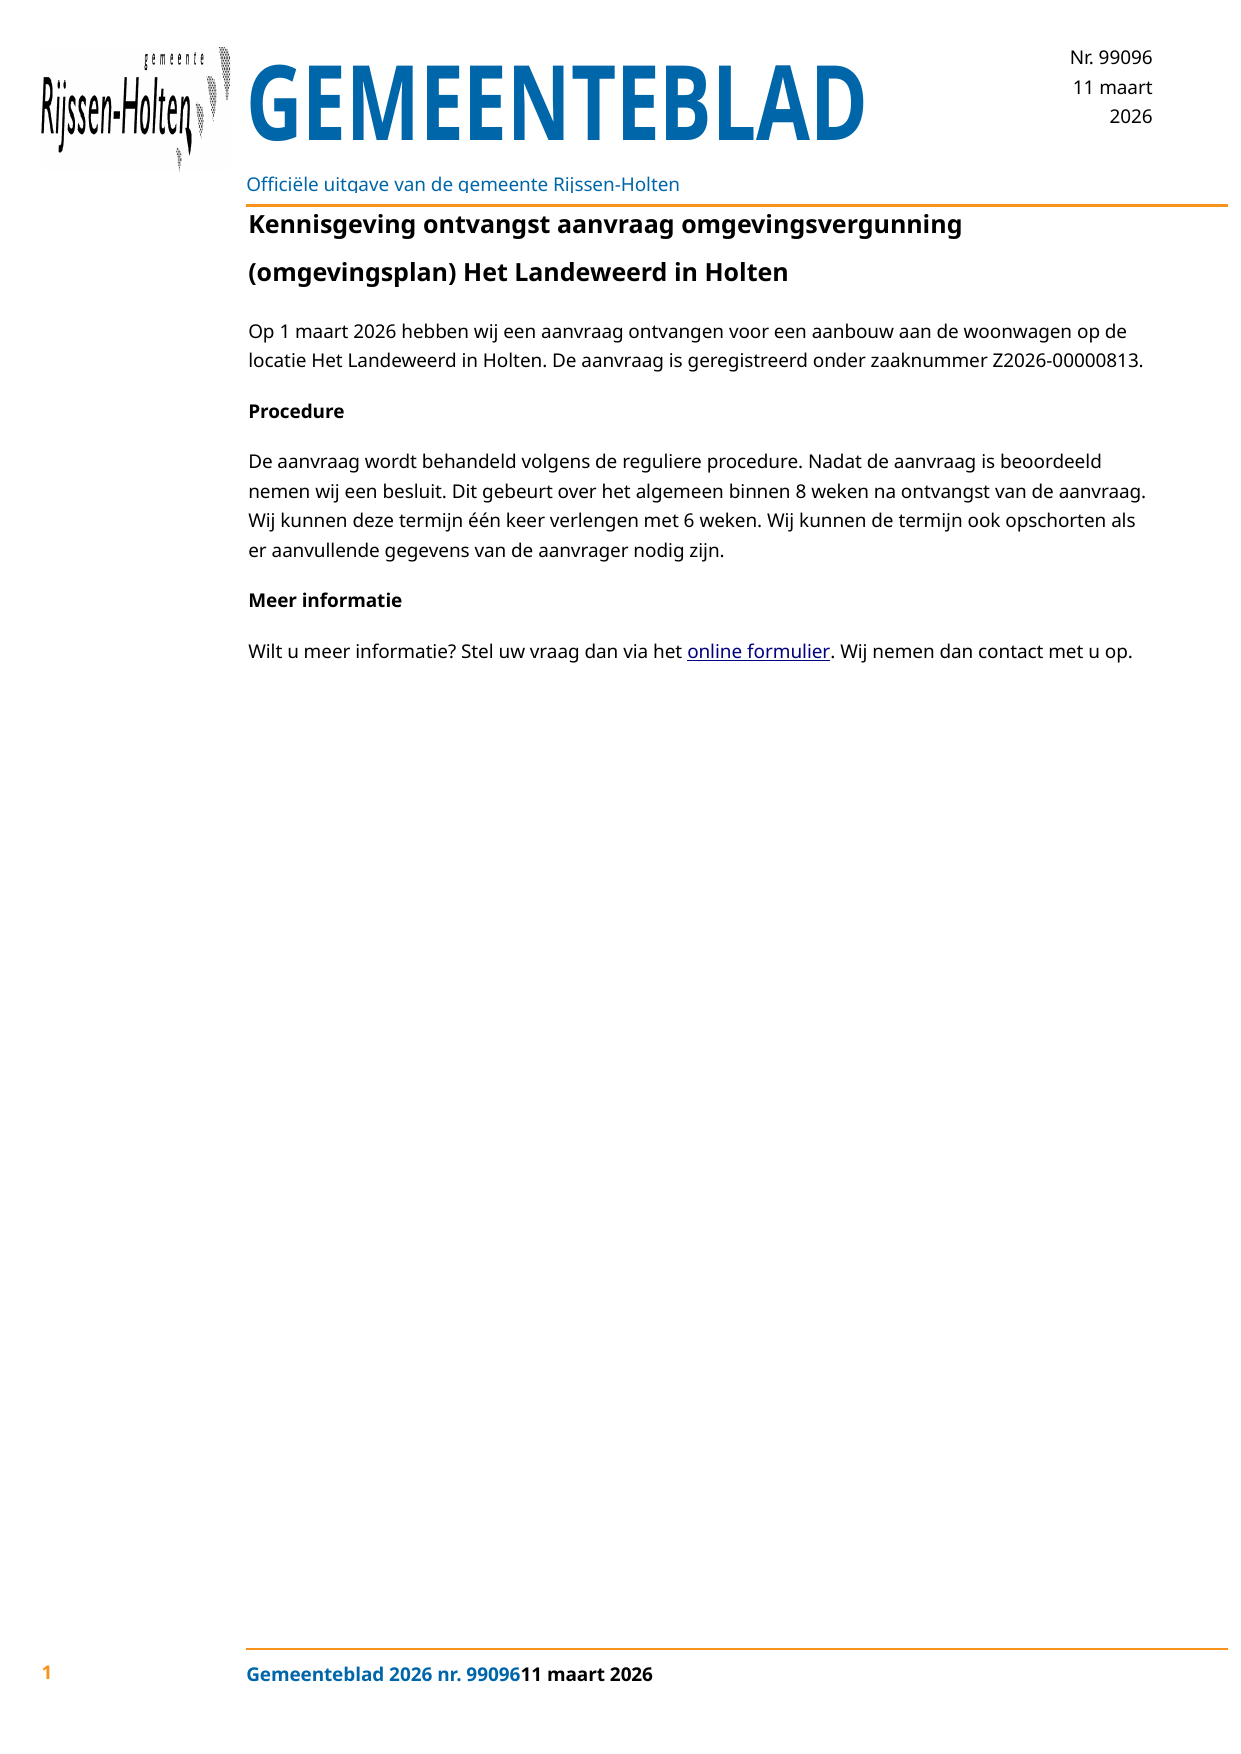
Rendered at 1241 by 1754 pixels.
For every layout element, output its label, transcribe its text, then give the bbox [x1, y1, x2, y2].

picture [41, 47, 231, 172]
text Op 1 maart 2026 hebben wij een aanvraag ontvangen voor een aanbouw aan de woonwagen op de locatie Het Landeweerd in Holten. De aanvraag is geregistreerd onder zaaknummer Z2026-00000813. [248, 318, 1152, 373]
text Wilt u meer informatie? Stel uw vraag dan via het online formulier. Wij nemen dan contact met u op. [248, 638, 1152, 664]
text Meer informatie [248, 587, 1152, 613]
text Kennisgeving ontvangst aanvraag omgevingsvergunning (omgevingsplan) Het Landeweerd in Holten [248, 207, 1152, 288]
text Procedure [248, 398, 1152, 424]
text De aanvraag wordt behandeld volgens de reguliere procedure. Nadat de aanvraag is beoordeeld nemen wij een besluit. Dit gebeurt over het algemeen binnen 8 weken na ontvangst van de aanvraag. Wij kunnen deze termijn één keer verlengen met 6 weken. Wij kunnen de termijn ook opschorten als er aanvullende gegevens van de aanvrager nodig zijn. [248, 448, 1152, 563]
